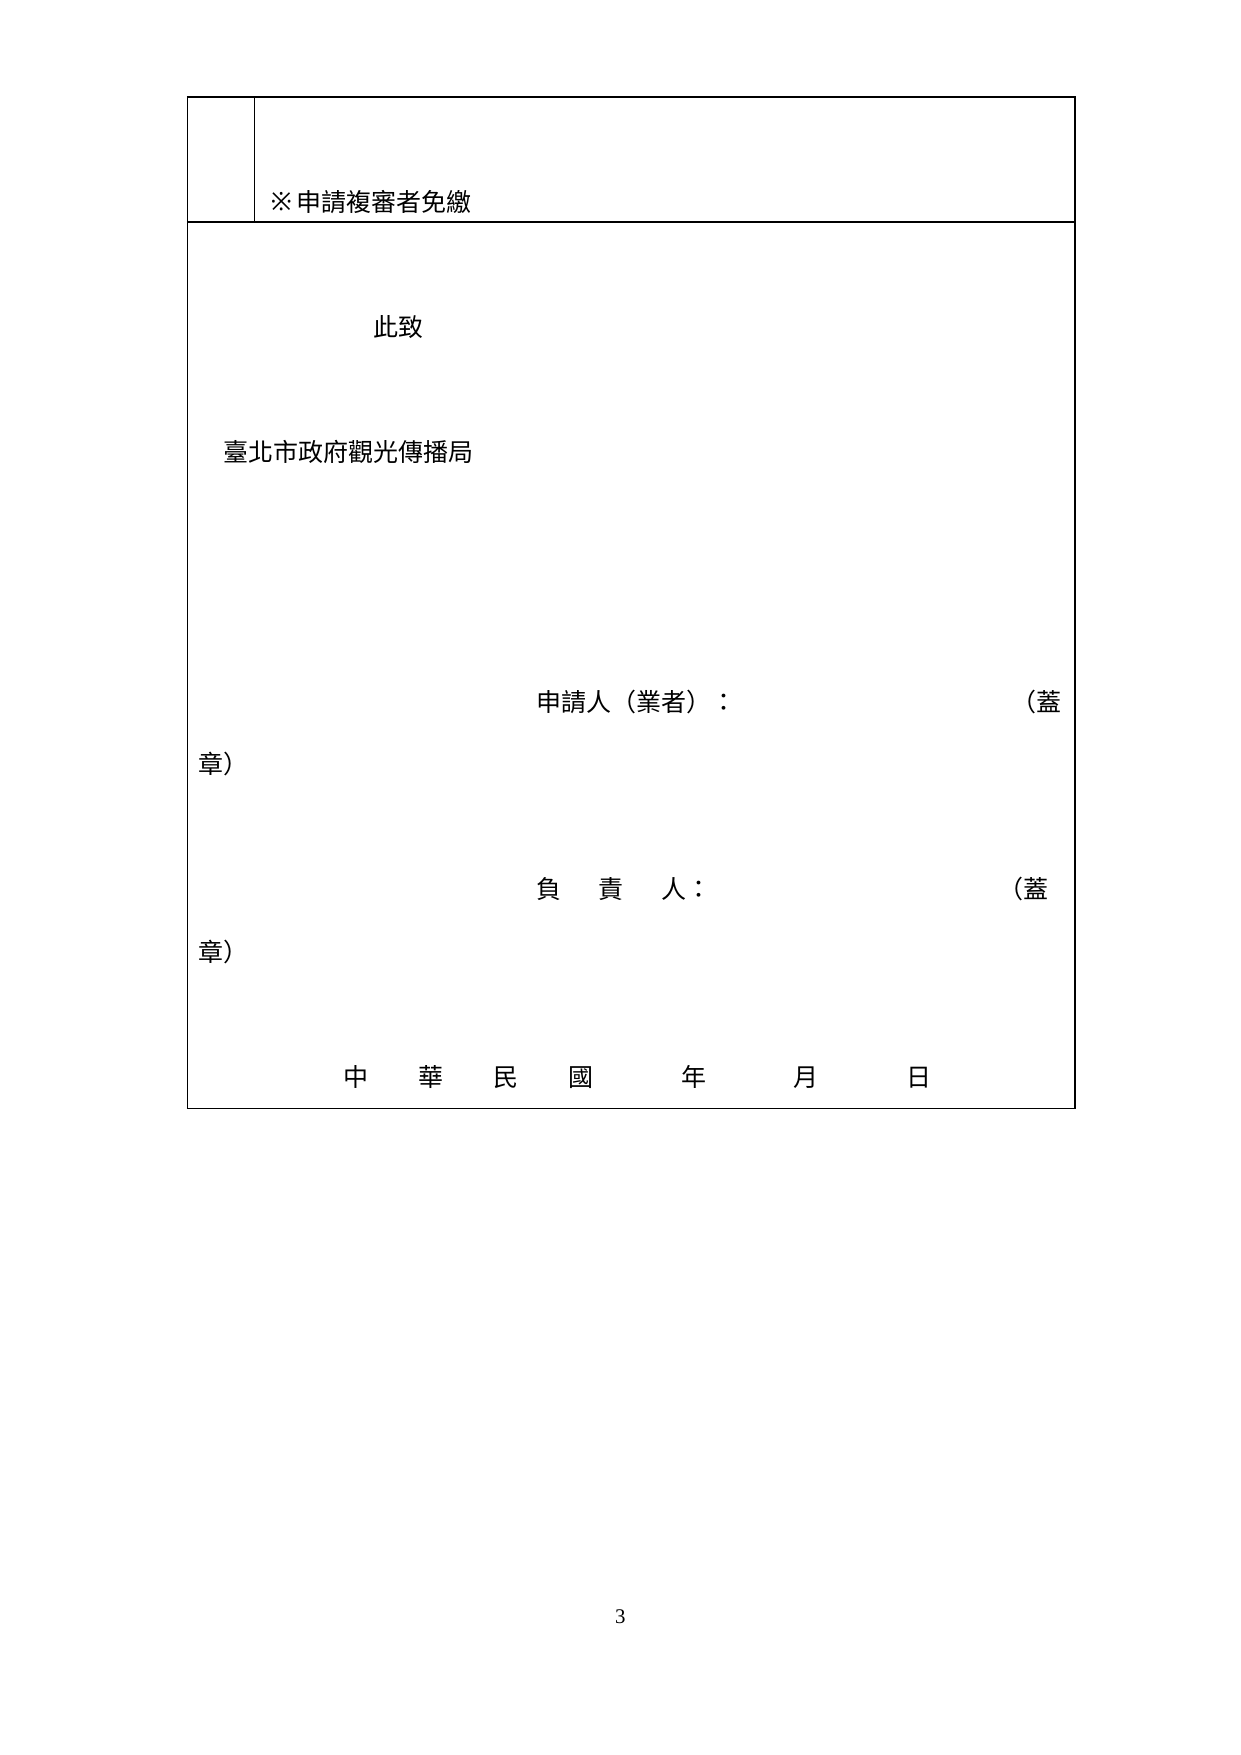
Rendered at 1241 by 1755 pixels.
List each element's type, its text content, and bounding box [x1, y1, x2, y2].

table_cell [188, 98, 254, 221]
table_cell ※申請複審者免繳 [255, 98, 1074, 221]
table_cell 此致 臺北市政府觀光傳播局 申請人（業者）： （蓋章） 負 責 人： （蓋章） 中 華 民 國 年 月 日 [188, 223, 1074, 1108]
